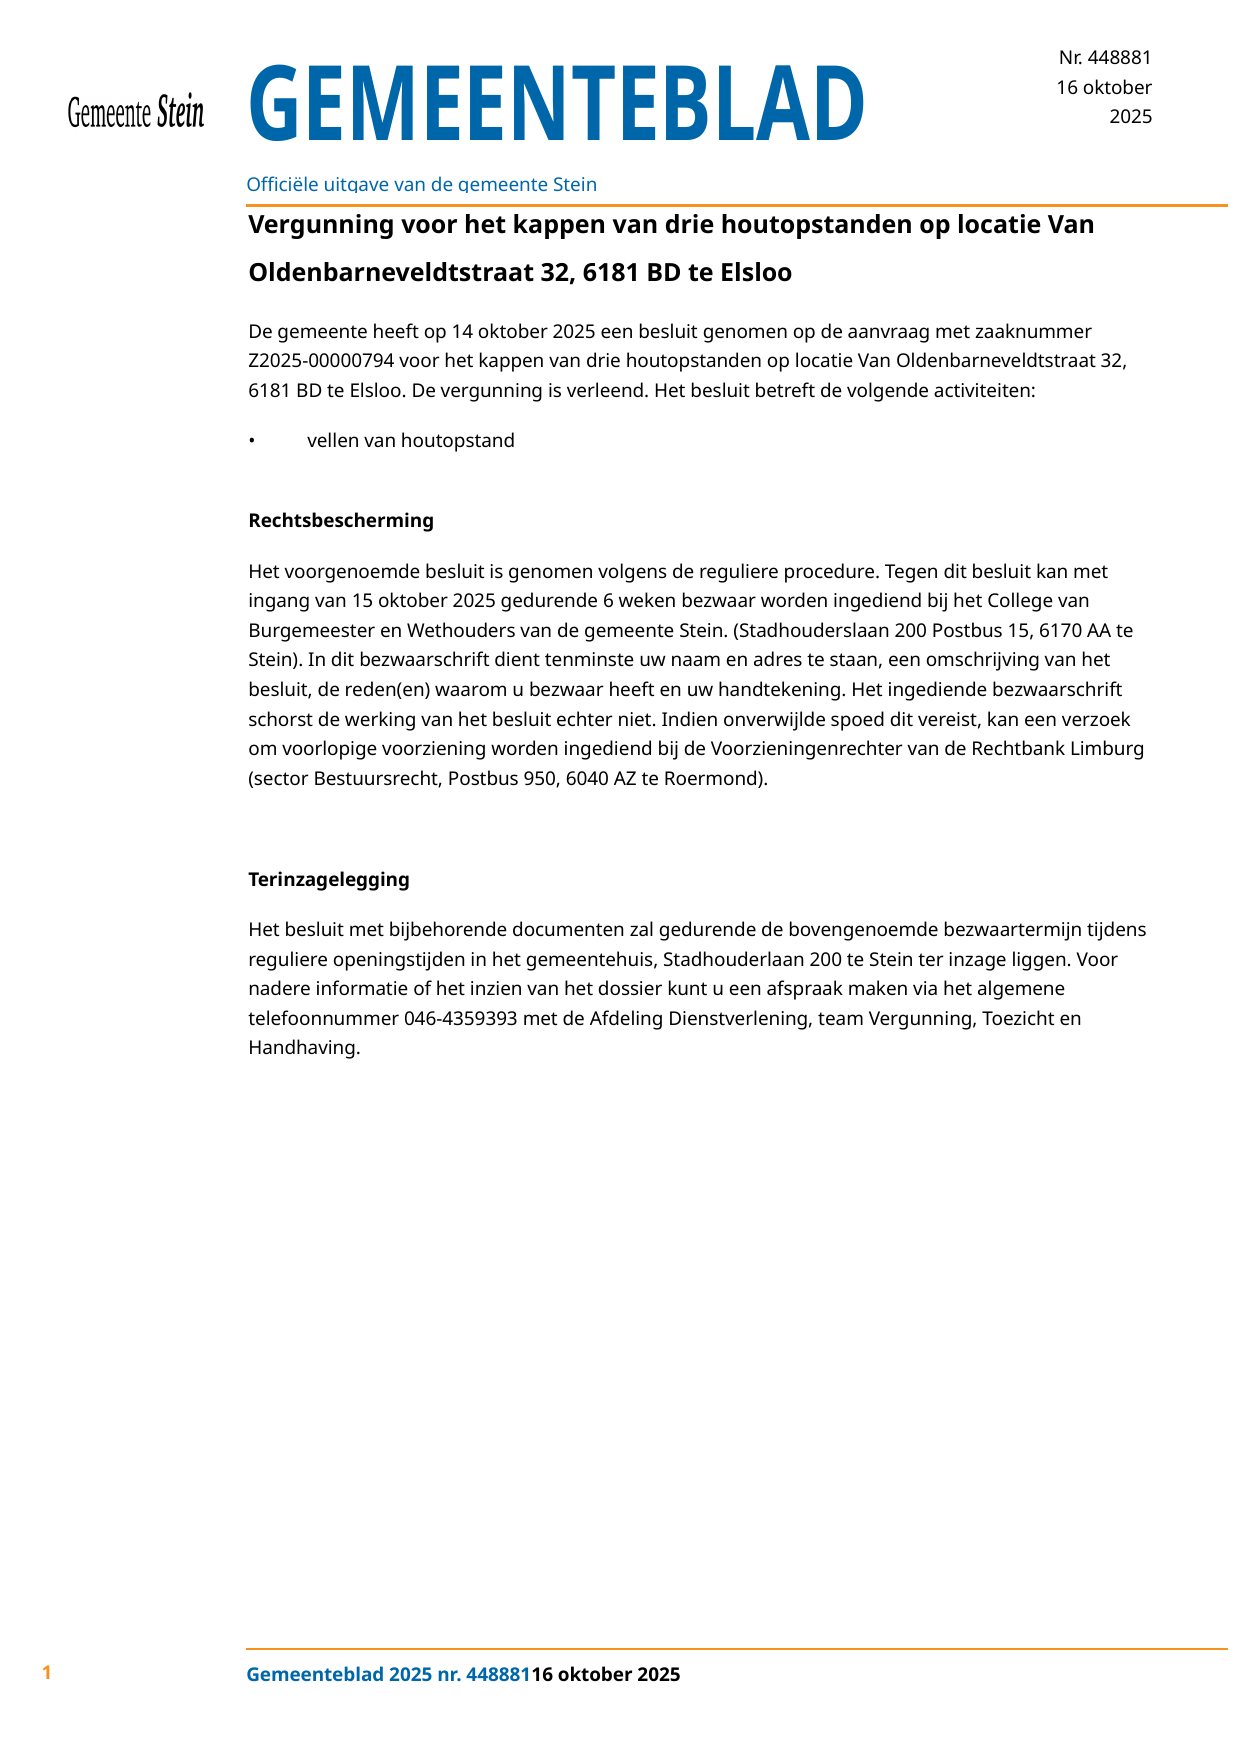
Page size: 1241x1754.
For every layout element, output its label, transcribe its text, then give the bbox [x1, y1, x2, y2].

text Terinzagelegging [248, 866, 1152, 892]
text Het besluit met bijbehorende documenten zal gedurende de bovengenoemde bezwaartermijn tijdens reguliere openingstijden in het gemeentehuis, Stadhouderlaan 200 te Stein ter inzage liggen. Voor nadere informatie of het inzien van het dossier kunt u een afspraak maken via het algemene telefoonnummer 046-4359393 met de Afdeling Dienstverlening, team Vergunning, Toezicht en Handhaving. [248, 916, 1152, 1060]
text Het voorgenoemde besluit is genomen volgens de reguliere procedure. Tegen dit besluit kan met ingang van 15 oktober 2025 gedurende 6 weken bezwaar worden ingediend bij het College van Burgemeester en Wethouders van de gemeente Stein. (Stadhouderslaan 200 Postbus 15, 6170 AA te Stein). In dit bezwaarschrift dient tenminste uw naam en adres te staan, een omschrijving van het besluit, de reden(en) waarom u bezwaar heeft en uw handtekening. Het ingediende bezwaarschrift schorst de werking van het besluit echter niet. Indien onverwijlde spoed dit vereist, kan een verzoek om voorlopige voorziening worden ingediend bij de Voorzieningenrechter van de Rechtbank Limburg (sector Bestuursrecht, Postbus 950, 6040 AZ te Roermond). [248, 558, 1152, 791]
text Vergunning voor het kappen van drie houtopstanden op locatie Van Oldenbarneveldtstraat 32, 6181 BD te Elsloo [248, 207, 1152, 288]
text De gemeente heeft op 14 oktober 2025 een besluit genomen op de aanvraag met zaaknummer Z2025-00000794 voor het kappen van drie houtopstanden op locatie Van Oldenbarneveldtstraat 32, 6181 BD te Elsloo. De vergunning is verleend. Het besluit betreft de volgende activiteiten: [248, 318, 1152, 403]
picture [41, 47, 231, 172]
text Rechtsbescherming [248, 507, 1152, 533]
list vellen van houtopstand [248, 427, 1152, 453]
